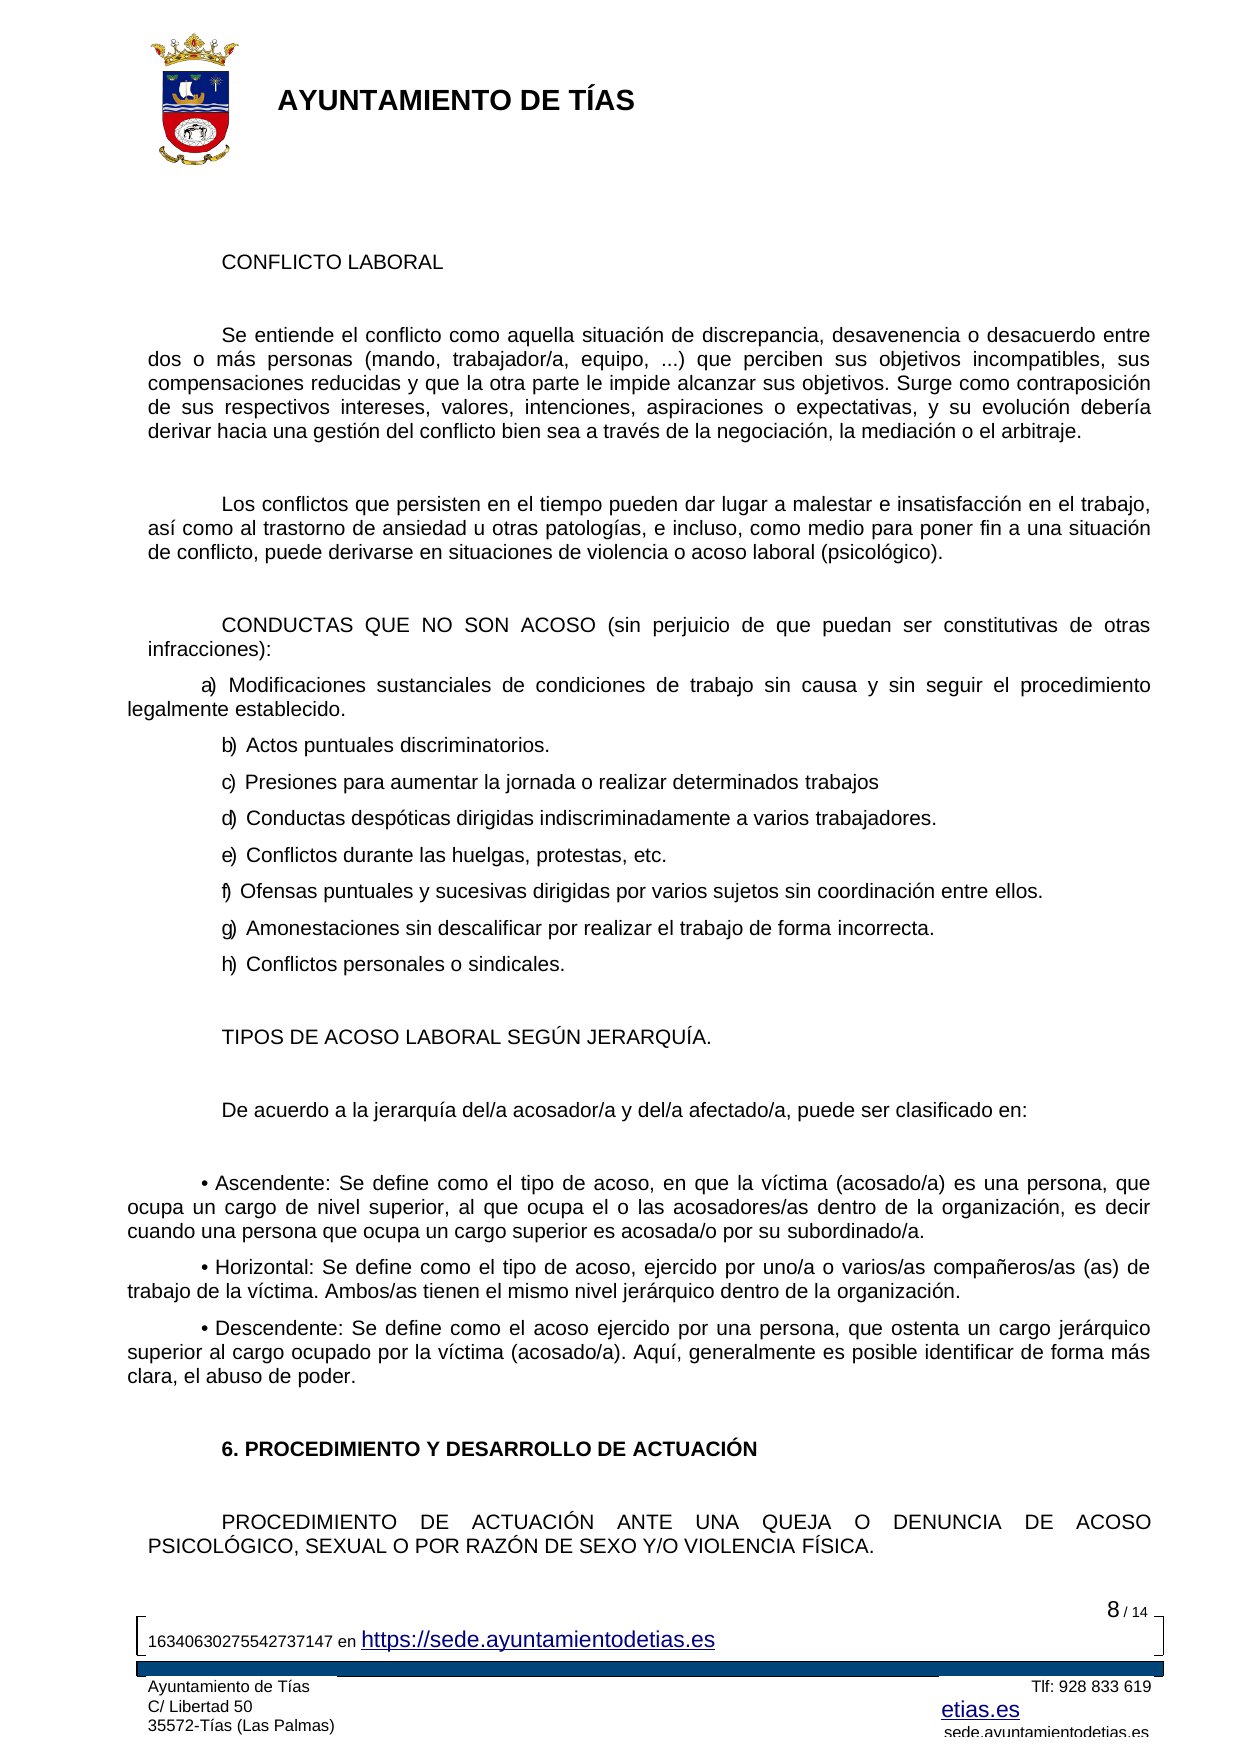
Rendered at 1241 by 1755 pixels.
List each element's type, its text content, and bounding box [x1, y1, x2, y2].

list Horizontal: Se define como el tipo de acoso, ejercido por uno/a o varios/as compañeros/as (as) de trabajo de la víctima. Ambos/as tienen el mismo nivel jerárquico dentro de la organización. [127, 1255, 1152, 1303]
list Actos puntuales discriminatorios. [221, 733, 1195, 757]
list Conflictos personales o sindicales. [221, 952, 1195, 976]
list Conflictos durante las huelgas, protestas, etc. [221, 843, 1195, 867]
text TIPOS DE ACOSO LABORAL SEGÚN JERARQUÍA. [221, 1025, 1195, 1049]
list Presiones para aumentar la jornada o realizar determinados trabajos [221, 770, 1195, 794]
list PROCEDIMIENTO Y DESARROLLO DE ACTUACIÓN [221, 1436, 1195, 1460]
text CONFLICTO LABORAL [221, 250, 1195, 274]
list Descendente: Se define como el acoso ejercido por una persona, que ostenta un cargo jerárquico superior al cargo ocupado por la víctima (acosado/a). Aquí, generalmente es posible identificar de forma más clara, el abuso de poder. [127, 1316, 1152, 1387]
list Modificaciones sustanciales de condiciones de trabajo sin causa y sin seguir el procedimiento legalmente establecido. [127, 673, 1152, 721]
list Ascendente: Se define como el tipo de acoso, en que la víctima (acosado/a) es una persona, que ocupa un cargo de nivel superior, al que ocupa el o las acosadores/as dentro de la organización, es decir cuando una persona que ocupa un cargo superior es acosada/o por su subordinado/a. [127, 1171, 1152, 1243]
list Amonestaciones sin descalificar por realizar el trabajo de forma incorrecta. [221, 916, 1195, 939]
text Se entiende el conflicto como aquella situación de discrepancia, desavenencia o desacuerdo entre dos o más personas (mando, trabajador/a, equipo, ...) que perciben sus objetivos incompatibles, sus compensaciones reducidas y que la otra parte le impide alcanzar sus objetivos. Surge como contraposición de sus respectivos intereses, valores, intenciones, aspiraciones o expectativas, y su evolución debería derivar hacia una gestión del conflicto bien sea a través de la negociación, la mediación o el arbitraje. [148, 323, 1152, 443]
text CONDUCTAS QUE NO SON ACOSO (sin perjuicio de que puedan ser constitutivas de otras infracciones): [148, 612, 1152, 660]
list Ofensas puntuales y sucesivas dirigidas por varios sujetos sin coordinación entre ellos. [221, 879, 1195, 903]
text Los conflictos que persisten en el tiempo pueden dar lugar a malestar e insatisfacción en el trabajo, así como al trastorno de ansiedad u otras patologías, e incluso, como medio para poner fin a una situación de conflicto, puede derivarse en situaciones de violencia o acoso laboral (psicológico). [148, 492, 1152, 563]
text De acuerdo a la jerarquía del/a acosador/a y del/a afectado/a, puede ser clasificado en: [221, 1098, 1195, 1122]
text PROCEDIMIENTO DE ACTUACIÓN ANTE UNA QUEJA O DENUNCIA DE ACOSO PSICOLÓGICO, SEXUAL O POR RAZÓN DE SEXO Y/O VIOLENCIA FÍSICA. [148, 1509, 1152, 1557]
list Conductas despóticas dirigidas indiscriminadamente a varios trabajadores. [221, 806, 1195, 830]
